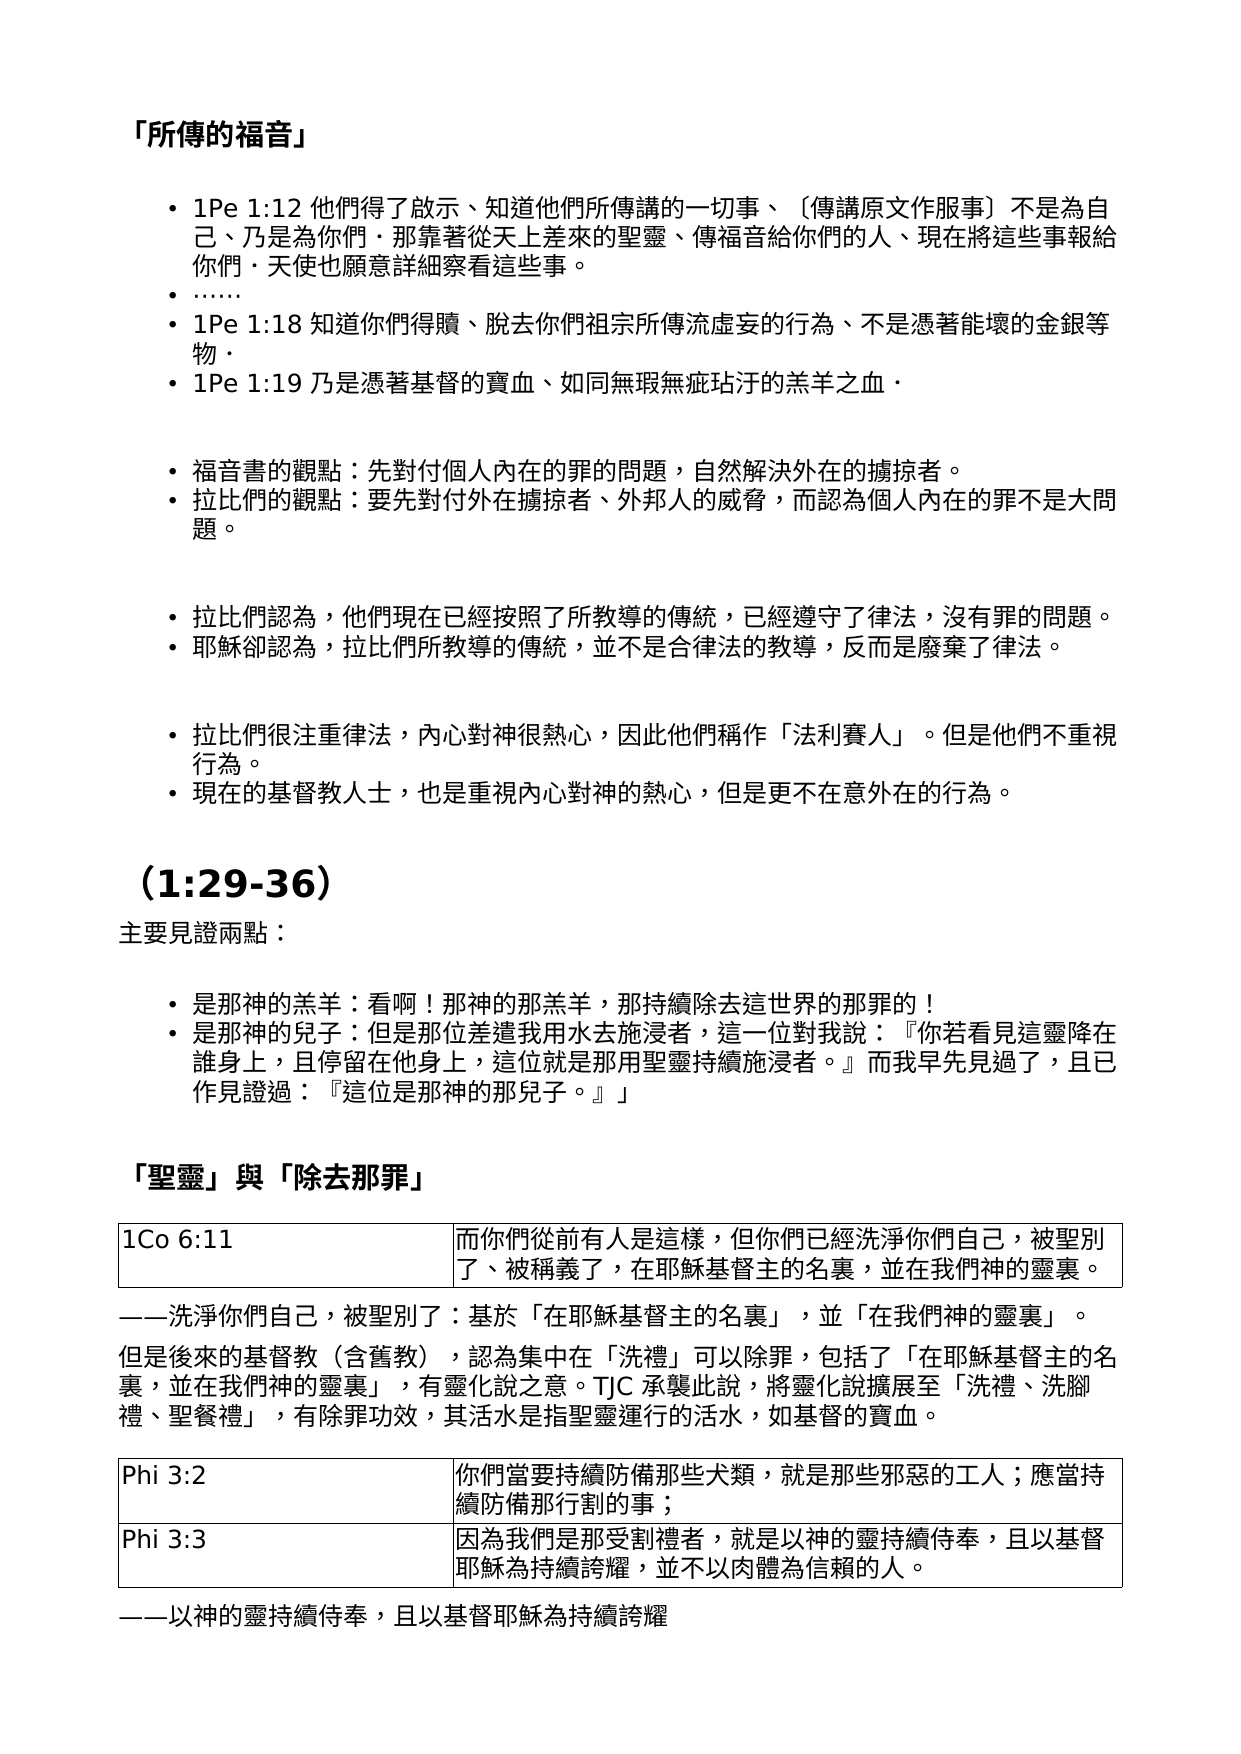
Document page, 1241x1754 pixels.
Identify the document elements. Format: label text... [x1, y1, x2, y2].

list 拉比們很注重律法，內心對神很熱心，因此他們稱作「法利賽人」。但是他們不重視行為。 [177, 721, 1122, 779]
subtitle （1:29-36） [118, 863, 1122, 907]
list 福音書的觀點：先對付個人內在的罪的問題，自然解決外在的擄掠者。 [177, 457, 1122, 486]
list 是那神的兒子：但是那位差遣我用水去施浸者，這一位對我說：『你若看見這靈降在誰身上，且停留在他身上，這位就是那用聖靈持續施浸者。』而我早先見過了，且已作見證過：『這位是那神的那兒子。』」 [177, 1019, 1122, 1107]
list 是那神的羔羊：看啊！那神的那羔羊，那持續除去這世界的那罪的！ [177, 990, 1122, 1019]
list ⋯⋯ [177, 282, 1122, 311]
text 主要見證兩點： [118, 919, 1122, 948]
table_header 而你們從前有人是這樣，但你們已經洗淨你們自己，被聖別了、被稱義了，在耶穌基督主的名裏，並在我們神的靈裏。 [454, 1224, 1122, 1287]
subtitle 「聖靈」與「除去那罪」 [118, 1161, 1122, 1195]
table_cell Phi 3:3 [119, 1524, 453, 1587]
list 1Pe 1:18 知道你們得贖、脫去你們祖宗所傳流虛妄的行為、不是憑著能壞的金銀等物． [177, 311, 1122, 369]
table_header 你們當要持續防備那些犬類，就是那些邪惡的工人；應當持續防備那行割的事； [454, 1459, 1122, 1522]
list 現在的基督教人士，也是重視內心對神的熱心，但是更不在意外在的行為。 [177, 779, 1122, 808]
text ——以神的靈持續侍奉，且以基督耶穌為持續誇耀 [118, 1602, 1122, 1631]
text ——洗淨你們自己，被聖別了：基於「在耶穌基督主的名裏」，並「在我們神的靈裏」。 [118, 1302, 1122, 1331]
list 1Pe 1:19 乃是憑著基督的寶血、如同無瑕無疵玷汙的羔羊之血． [177, 369, 1122, 398]
table_header 1Co 6:11 [119, 1224, 453, 1287]
list 耶穌卻認為，拉比們所教導的傳統，並不是合律法的教導，反而是廢棄了律法。 [177, 633, 1122, 662]
list 拉比們的觀點：要先對付外在擄掠者、外邦人的威脅，而認為個人內在的罪不是大問題。 [177, 486, 1122, 545]
list 1Pe 1:12 他們得了啟示、知道他們所傳講的一切事、〔傳講原文作服事〕不是為自己、乃是為你們．那靠著從天上差來的聖靈、傳福音給你們的人、現在將這些事報給你們．天使也願意詳細察看這些事。 [177, 194, 1122, 282]
subtitle 「所傳的福音」 [118, 118, 1122, 152]
text 但是後來的基督教（含舊教），認為集中在「洗禮」可以除罪，包括了「在耶穌基督主的名裏，並在我們神的靈裏」，有靈化說之意。TJC 承襲此說，將靈化說擴展至「洗禮、洗腳禮、聖餐禮」，有除罪功效，其活水是指聖靈運行的活水，如基督的寶血。 [118, 1343, 1122, 1431]
table_header Phi 3:2 [119, 1459, 453, 1522]
list 拉比們認為，他們現在已經按照了所教導的傳統，已經遵守了律法，沒有罪的問題。 [177, 604, 1122, 633]
table_cell 因為我們是那受割禮者，就是以神的靈持續侍奉，且以基督耶穌為持續誇耀，並不以肉體為信賴的人。 [454, 1524, 1122, 1587]
